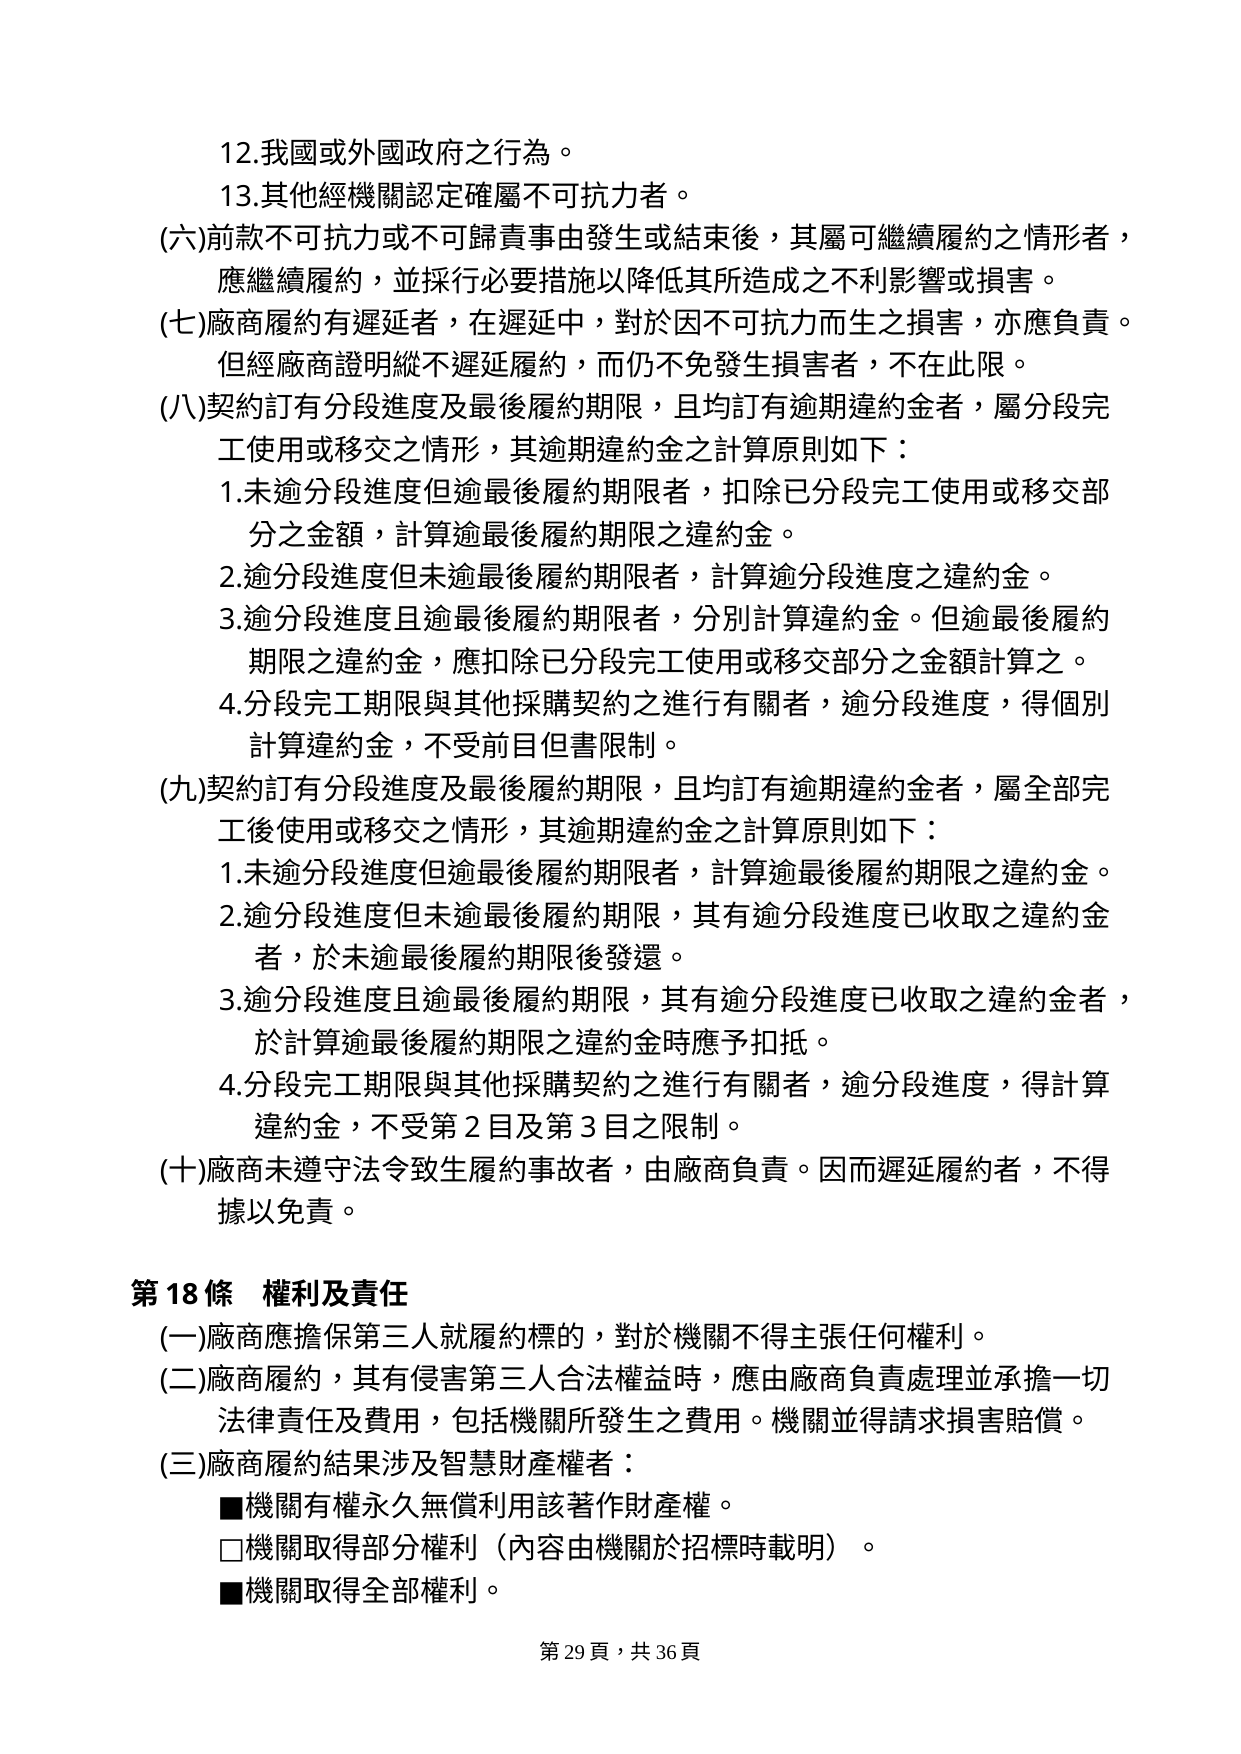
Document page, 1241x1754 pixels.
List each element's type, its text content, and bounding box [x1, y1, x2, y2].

text □機關取得部分權利（內容由機關於招標時載明）。 [217, 1525, 1110, 1567]
text 3.逾分段進度且逾最後履約期限者，分別計算違約金。但逾最後履約期限之違約金，應扣除已分段完工使用或移交部分之金額計算之。 [218, 596, 1110, 681]
text 4.分段完工期限與其他採購契約之進行有關者，逾分段進度，得計算違約金，不受第2目及第3目之限制。 [218, 1062, 1110, 1146]
text (一)廠商應擔保第三人就履約標的，對於機關不得主張任何權利。 [159, 1313, 1110, 1356]
text 13.其他經機關認定確屬不可抗力者。 [218, 172, 1110, 215]
text 第18條 權利及責任 [130, 1271, 1110, 1313]
text (二)廠商履約，其有侵害第三人合法權益時，應由廠商負責處理並承擔一切法律責任及費用，包括機關所發生之費用。機關並得請求損害賠償。 [159, 1356, 1110, 1440]
text (六)前款不可抗力或不可歸責事由發生或結束後，其屬可繼續履約之情形者，應繼續履約，並採行必要措施以降低其所造成之不利影響或損害。 [159, 215, 1110, 299]
text 3.逾分段進度且逾最後履約期限，其有逾分段進度已收取之違約金者，於計算逾最後履約期限之違約金時應予扣抵。 [218, 977, 1110, 1062]
text (七)廠商履約有遲延者，在遲延中，對於因不可抗力而生之損害，亦應負責。但經廠商證明縱不遲延履約，而仍不免發生損害者，不在此限。 [159, 299, 1110, 384]
text 1.未逾分段進度但逾最後履約期限者，計算逾最後履約期限之違約金。 [218, 850, 1110, 892]
text 2.逾分段進度但未逾最後履約期限，其有逾分段進度已收取之違約金者，於未逾最後履約期限後發還。 [218, 892, 1110, 977]
text (十)廠商未遵守法令致生履約事故者，由廠商負責。因而遲延履約者，不得據以免責。 [159, 1146, 1110, 1231]
text 4.分段完工期限與其他採購契約之進行有關者，逾分段進度，得個別計算違約金，不受前目但書限制。 [218, 681, 1110, 765]
text (三)廠商履約結果涉及智慧財產權者： [159, 1440, 1110, 1483]
text ■機關取得全部權利。 [217, 1567, 1110, 1610]
text (八)契約訂有分段進度及最後履約期限，且均訂有逾期違約金者，屬分段完工使用或移交之情形，其逾期違約金之計算原則如下： [159, 384, 1110, 469]
text 12.我國或外國政府之行為。 [218, 130, 1110, 172]
text 2.逾分段進度但未逾最後履約期限者，計算逾分段進度之違約金。 [218, 553, 1110, 596]
text 1.未逾分段進度但逾最後履約期限者，扣除已分段完工使用或移交部分之金額，計算逾最後履約期限之違約金。 [218, 469, 1110, 553]
text (九)契約訂有分段進度及最後履約期限，且均訂有逾期違約金者，屬全部完工後使用或移交之情形，其逾期違約金之計算原則如下： [159, 765, 1110, 850]
text ■機關有權永久無償利用該著作財產權。 [217, 1483, 1110, 1525]
